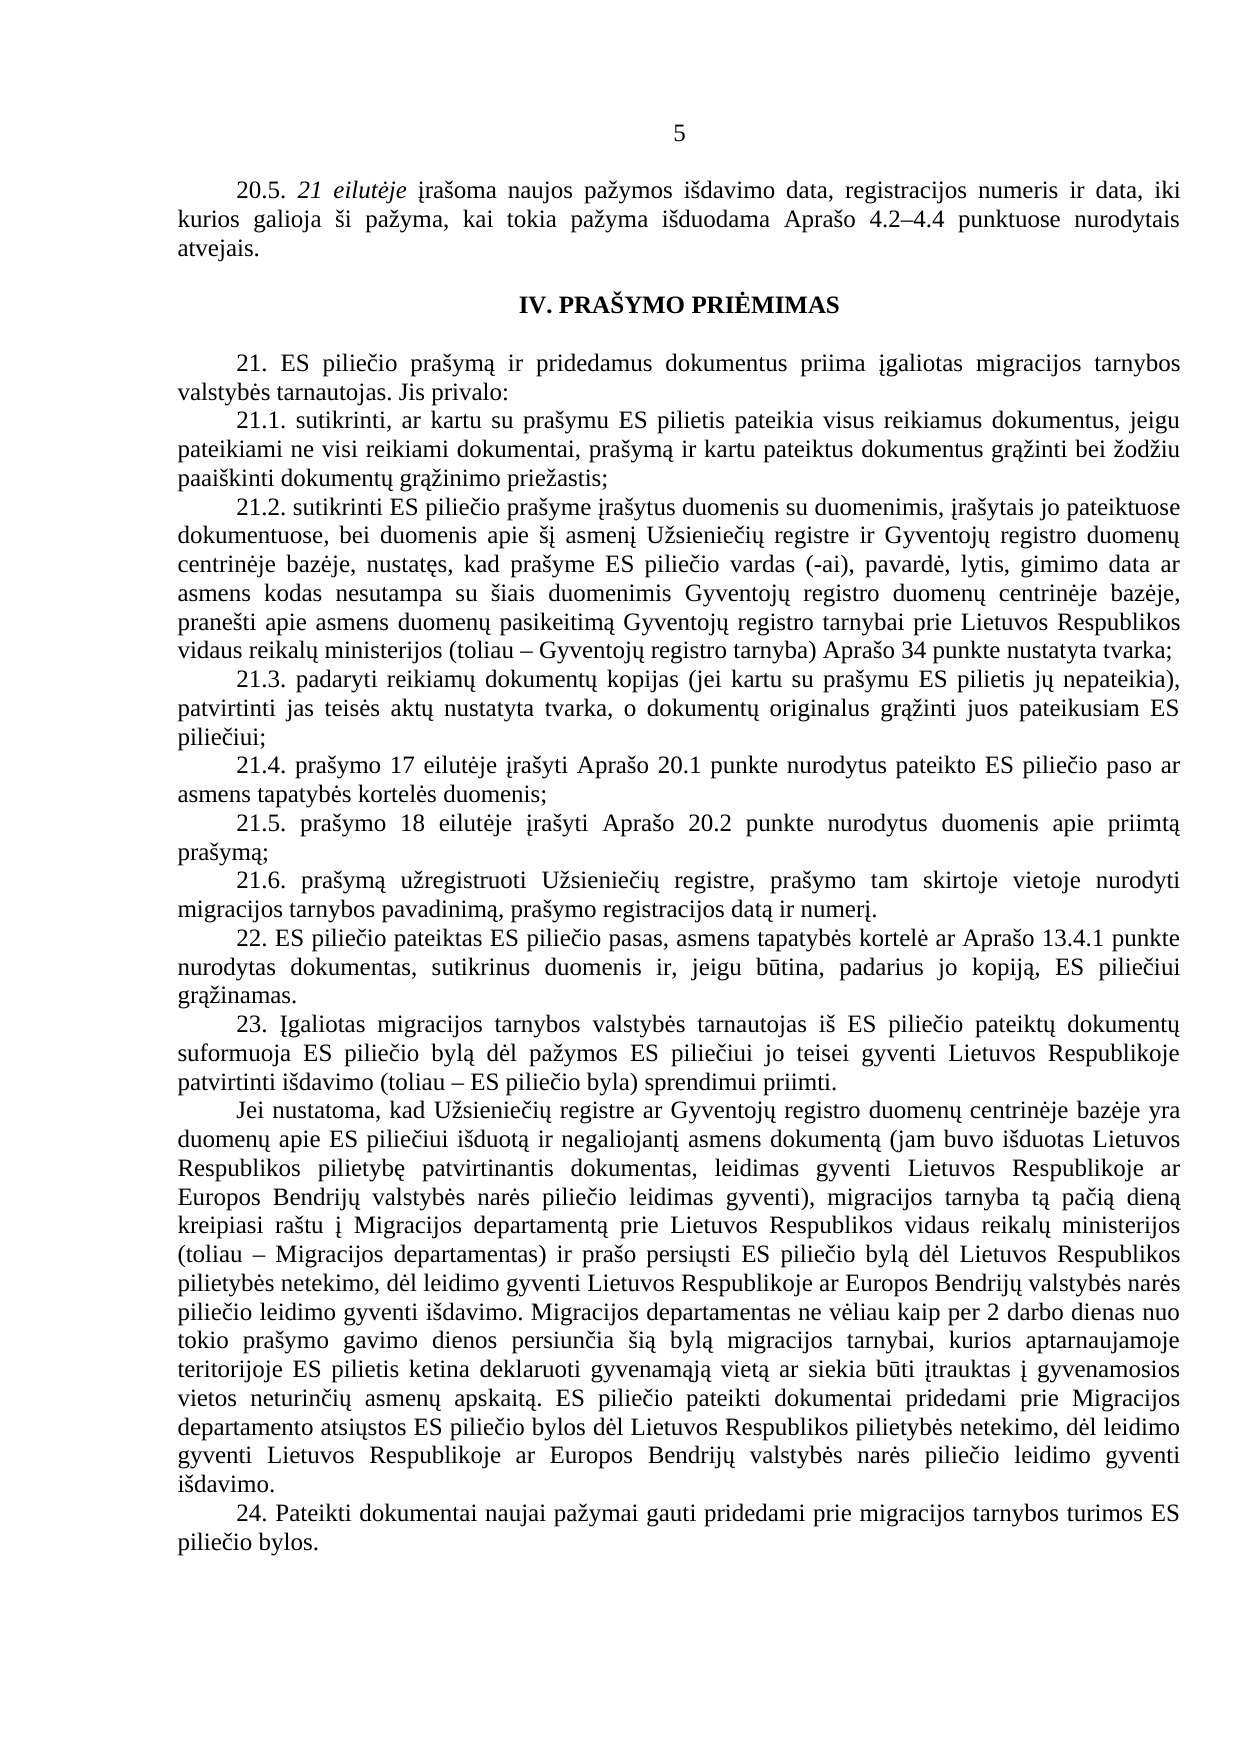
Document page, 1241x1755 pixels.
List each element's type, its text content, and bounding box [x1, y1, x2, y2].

text 21.3. padaryti reikiamų dokumentų kopijas (jei kartu su prašymu ES pilietis jų nepateikia), patvirtinti jas teisės aktų nustatyta tvarka, o dokumentų originalus grąžinti juos pateikusiam ES piliečiui; [177, 664, 1181, 751]
text 21.6. prašymą užregistruoti Užsieniečių registre, prašymo tam skirtoje vietoje nurodyti migracijos tarnybos pavadinimą, prašymo registracijos datą ir numerį. [177, 866, 1181, 923]
text 23. Įgaliotas migracijos tarnybos valstybės tarnautojas iš ES piliečio pateiktų dokumentų suformuoja ES piliečio bylą dėl pažymos ES piliečiui jo teisei gyventi Lietuvos Respublikoje patvirtinti išdavimo (toliau – ES piliečio byla) sprendimui priimti. [177, 1009, 1181, 1096]
text 22. ES piliečio pateiktas ES piliečio pasas, asmens tapatybės kortelė ar Aprašo 13.4.1 punkte nurodytas dokumentas, sutikrinus duomenis ir, jeigu būtina, padarius jo kopiją, ES piliečiui grąžinamas. [177, 923, 1181, 1009]
text 21.4. prašymo 17 eilutėje įrašyti Aprašo 20.1 punkte nurodytus pateikto ES piliečio paso ar asmens tapatybės kortelės duomenis; [177, 751, 1181, 808]
text 20.5. 21 eilutėje įrašoma naujos pažymos išdavimo data, registracijos numeris ir data, iki kurios galioja ši pažyma, kai tokia pažyma išduodama Aprašo 4.2–4.4 punktuose nurodytais atvejais. [177, 176, 1181, 262]
text 21.5. prašymo 18 eilutėje įrašyti Aprašo 20.2 punkte nurodytus duomenis apie priimtą prašymą; [177, 808, 1181, 866]
text Jei nustatoma, kad Užsieniečių registre ar Gyventojų registro duomenų centrinėje bazėje yra duomenų apie ES piliečiui išduotą ir negaliojantį asmens dokumentą (jam buvo išduotas Lietuvos Respublikos pilietybę patvirtinantis dokumentas, leidimas gyventi Lietuvos Respublikoje ar Europos Bendrijų valstybės narės piliečio leidimas gyventi), migracijos tarnyba tą pačią dieną kreipiasi raštu į Migracijos departamentą prie Lietuvos Respublikos vidaus reikalų ministerijos (toliau – Migracijos departamentas) ir prašo persiųsti ES piliečio bylą dėl Lietuvos Respublikos pilietybės netekimo, dėl leidimo gyventi Lietuvos Respublikoje ar Europos Bendrijų valstybės narės piliečio leidimo gyventi išdavimo. Migracijos departamentas ne vėliau kaip per 2 darbo dienas nuo tokio prašymo gavimo dienos persiunčia šią bylą migracijos tarnybai, kurios aptarnaujamoje teritorijoje ES pilietis ketina deklaruoti gyvenamąją vietą ar siekia būti įtrauktas į gyvenamosios vietos neturinčių asmenų apskaitą. ES piliečio pateikti dokumentai pridedami prie Migracijos departamento atsiųstos ES piliečio bylos dėl Lietuvos Respublikos pilietybės netekimo, dėl leidimo gyventi Lietuvos Respublikoje ar Europos Bendrijų valstybės narės piliečio leidimo gyventi išdavimo. [177, 1096, 1181, 1498]
text IV. PRAŠYMO PRIĖMIMAS [177, 291, 1181, 319]
text 21. ES piliečio prašymą ir pridedamus dokumentus priima įgaliotas migracijos tarnybos valstybės tarnautojas. Jis privalo: [177, 348, 1181, 406]
text 21.2. sutikrinti ES piliečio prašyme įrašytus duomenis su duomenimis, įrašytais jo pateiktuose dokumentuose, bei duomenis apie šį asmenį Užsieniečių registre ir Gyventojų registro duomenų centrinėje bazėje, nustatęs, kad prašyme ES piliečio vardas (-ai), pavardė, lytis, gimimo data ar asmens kodas nesutampa su šiais duomenimis Gyventojų registro duomenų centrinėje bazėje, pranešti apie asmens duomenų pasikeitimą Gyventojų registro tarnybai prie Lietuvos Respublikos vidaus reikalų ministerijos (toliau – Gyventojų registro tarnyba) Aprašo 34 punkte nustatyta tvarka; [177, 492, 1181, 664]
text 21.1. sutikrinti, ar kartu su prašymu ES pilietis pateikia visus reikiamus dokumentus, jeigu pateikiami ne visi reikiami dokumentai, prašymą ir kartu pateiktus dokumentus grąžinti bei žodžiu paaiškinti dokumentų grąžinimo priežastis; [177, 406, 1181, 492]
text 24. Pateikti dokumentai naujai pažymai gauti pridedami prie migracijos tarnybos turimos ES piliečio bylos. [177, 1498, 1181, 1556]
